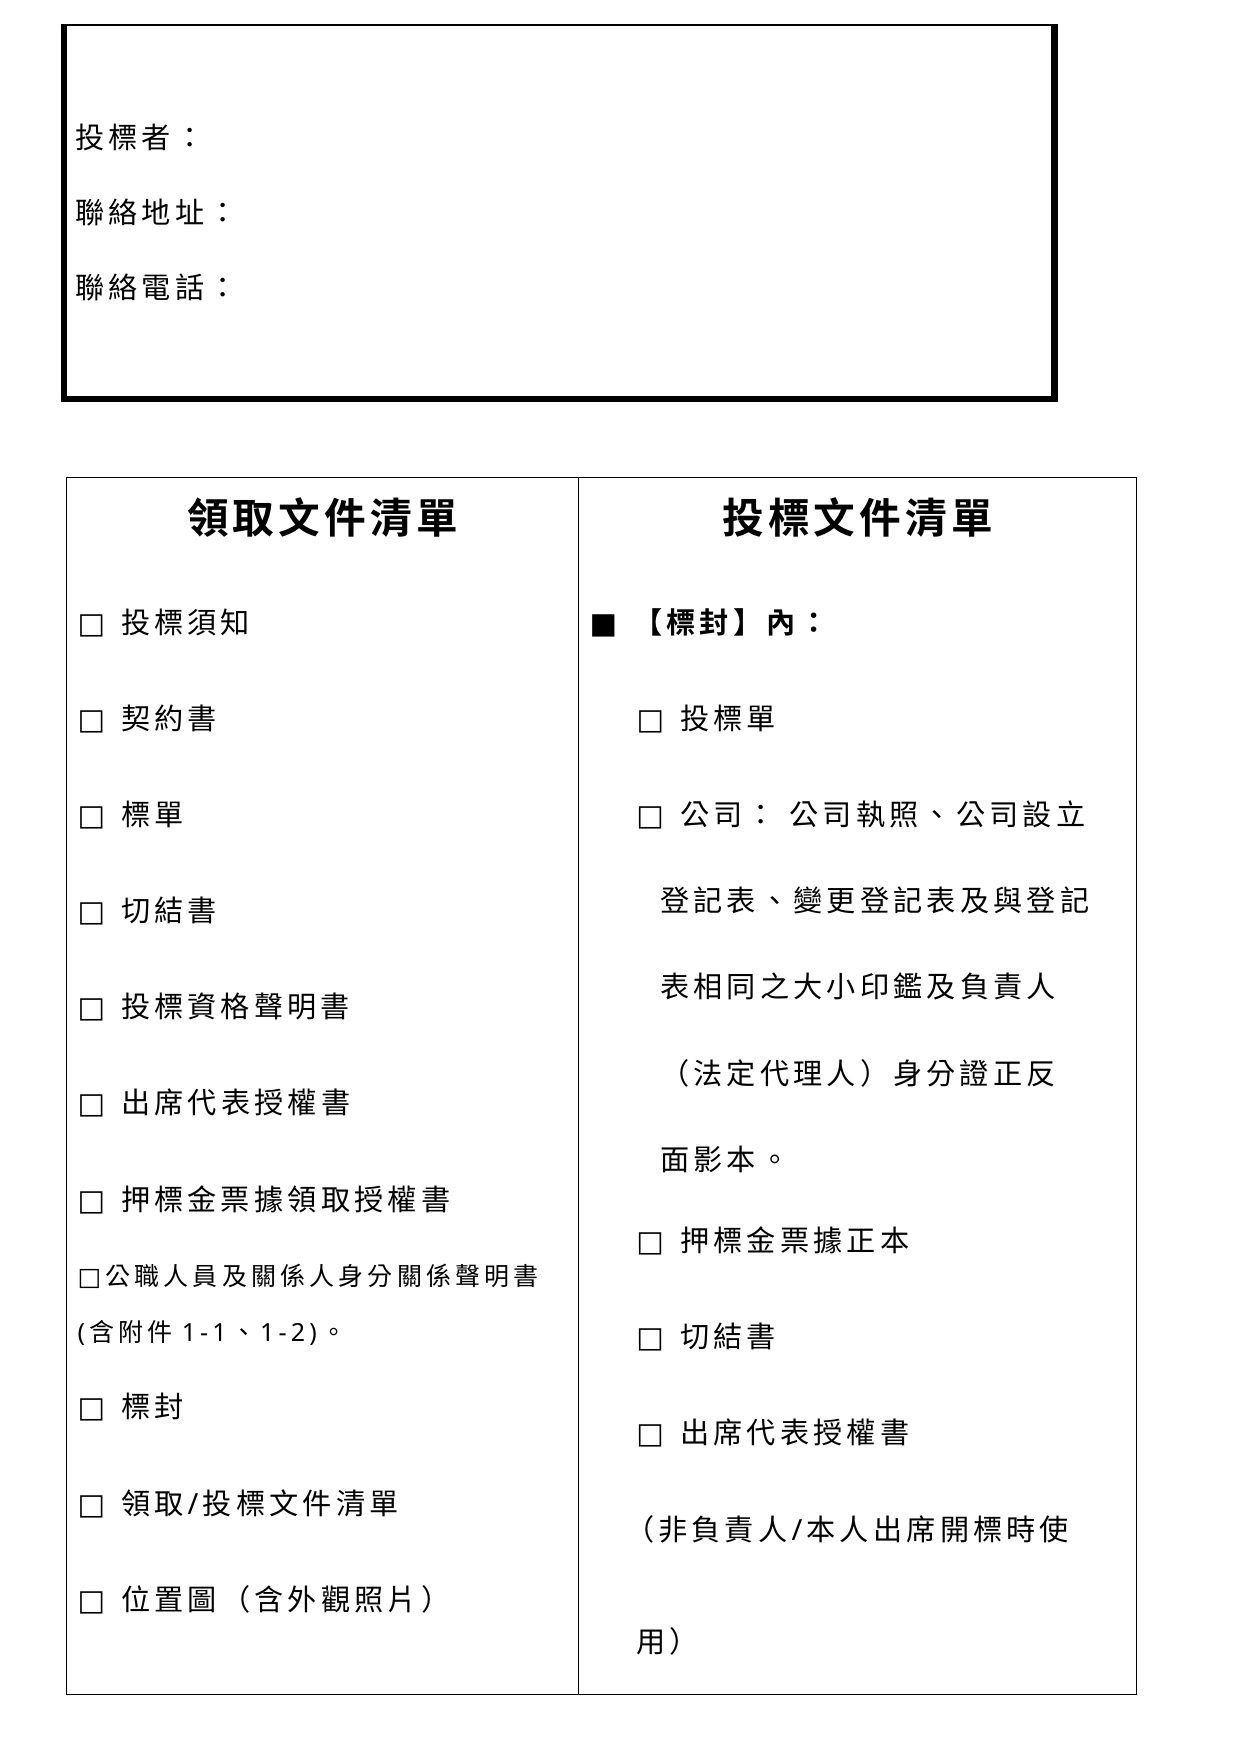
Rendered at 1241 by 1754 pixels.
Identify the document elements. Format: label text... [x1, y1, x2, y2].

table_cell 投標者： 聯絡地址： 聯絡電話： [67, 26, 1051, 396]
table_header 投標文件清單 ■ 【標封】內： □ 投標單 □ 公司： 公司執照、公司設立 登記表、變更登記表及與登記 表相同之大小印鑑及負責人 （法定代理人）身分證正反 面影本。 □ 押標金票據正本 □ 切結書 □ 出席代表授權書 （非負責人/本人出席開標時使 用） [579, 478, 1136, 1694]
table_header 領取文件清單 □ 投標須知 □ 契約書 □ 標單 □ 切結書 □ 投標資格聲明書 □ 出席代表授權書 □ 押標金票據領取授權書 □公職人員及關係人身分關係聲明書(含附件1-1、1-2)。 □ 標封 □ 領取/投標文件清單 □ 位置圖（含外觀照片） [67, 478, 578, 1694]
